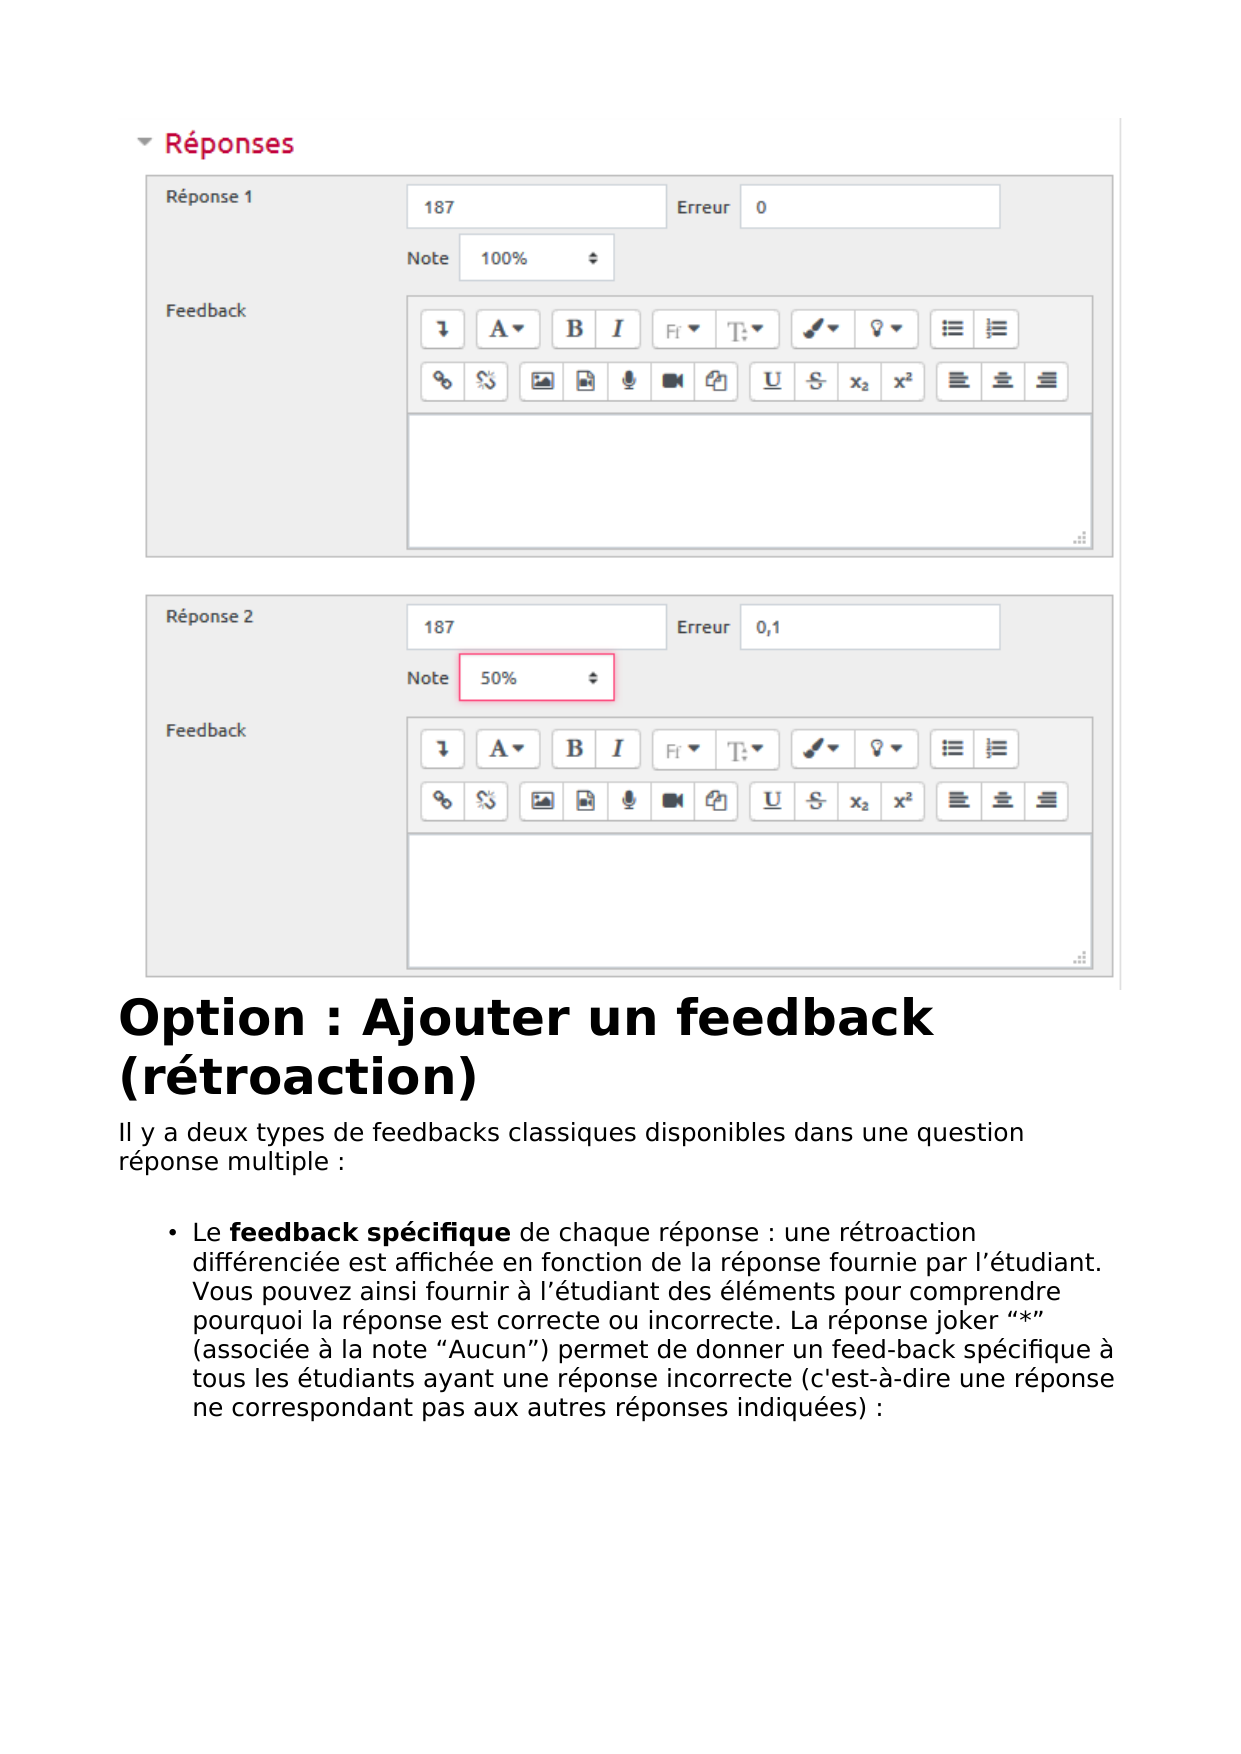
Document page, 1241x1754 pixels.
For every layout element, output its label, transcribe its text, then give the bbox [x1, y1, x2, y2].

text Il y a deux types de feedbacks classiques disponibles dans une question réponse multiple : [118, 1118, 1122, 1177]
list Le feedback spécifique de chaque réponse : une rétroaction différenciée est affichée en fonction de la réponse fournie par l’étudiant. Vous pouvez ainsi fournir à l’étudiant des éléments pour comprendre pourquoi la réponse est correcte ou incorrecte. La réponse joker “*” (associée à la note “Aucun”) permet de donner un feed-back spécifique à tous les étudiants ayant une réponse incorrecte (c'est-à-dire une réponse ne correspondant pas aux autres réponses indiquées) : [177, 1219, 1122, 1423]
picture [118, 118, 1123, 990]
subtitle Option : Ajouter un feedback (rétroaction) [118, 990, 1122, 1106]
